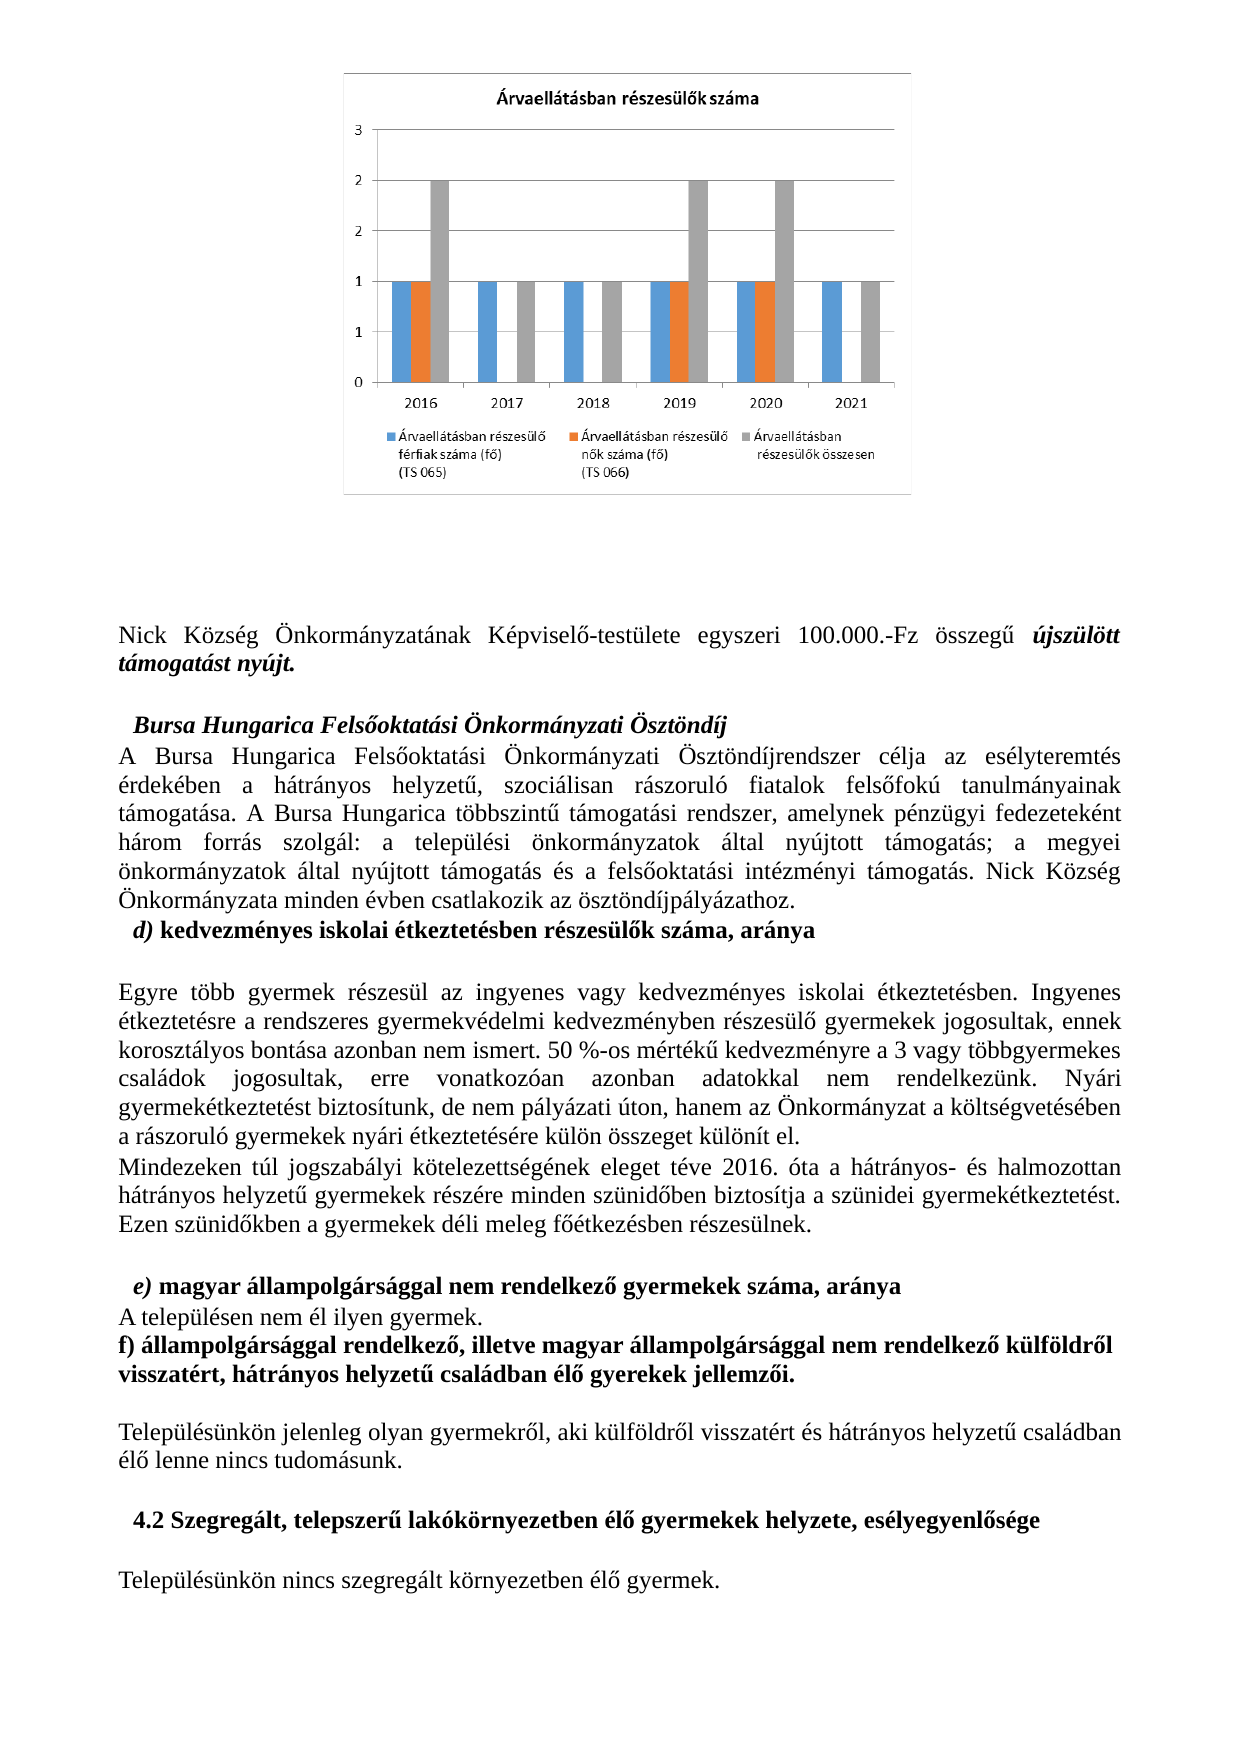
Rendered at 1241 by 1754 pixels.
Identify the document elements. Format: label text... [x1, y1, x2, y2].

text f) állampolgársággal rendelkező, illetve magyar állampolgársággal nem rendelkező külföldről visszatért, hátrányos helyzetű családban élő gyerekek jellemzői. [118, 1331, 1122, 1388]
text Mindezeken túl jogszabályi kötelezettségének eleget téve 2016. óta a hátrányos- és halmozottan hátrányos helyzetű gyermekek részére minden szünidőben biztosítja a szünidei gyermekétkeztetést. Ezen szünidőkben a gyermekek déli meleg főétkezésben részesülnek. [118, 1152, 1122, 1238]
text A Bursa Hungarica Felsőoktatási Önkormányzati Ösztöndíjrendszer célja az esélyteremtés érdekében a hátrányos helyzetű, szociálisan rászoruló fiatalok felsőfokú tanulmányainak támogatása. A Bursa Hungarica többszintű támogatási rendszer, amelynek pénzügyi fedezeteként három forrás szolgál: a települési önkormányzatok által nyújtott támogatás; a megyei önkormányzatok által nyújtott támogatás és a felsőoktatási intézményi támogatás. Nick Község Önkormányzata minden évben csatlakozik az ösztöndíjpályázathoz. [118, 741, 1122, 913]
text e) magyar állampolgársággal nem rendelkező gyermekek száma, aránya [118, 1271, 1122, 1300]
text Egyre több gyermek részesül az ingyenes vagy kedvezményes iskolai étkeztetésben. Ingyenes étkeztetésre a rendszeres gyermekvédelmi kedvezményben részesülő gyermekek jogosultak, ennek korosztályos bontása azonban nem ismert. 50 %-os mértékű kedvezményre a 3 vagy többgyermekes családok jogosultak, erre vonatkozóan azonban adatokkal nem rendelkezünk. Nyári gyermekétkeztetést biztosítunk, de nem pályázati úton, hanem az Önkormányzat a költségvetésében a rászoruló gyermekek nyári étkeztetésére külön összeget különít el. [118, 977, 1122, 1150]
text A településen nem él ilyen gyermek. [118, 1302, 1122, 1331]
text Településünkön nincs szegregált környezetben élő gyermek. [118, 1565, 1122, 1593]
text d) kedvezményes iskolai étkeztetésben részesülők száma, aránya [118, 916, 1122, 944]
text Településünkön jelenleg olyan gyermekről, aki külföldről visszatért és hátrányos helyzetű családban élő lenne nincs tudomásunk. [118, 1417, 1122, 1474]
text Bursa Hungarica Felsőoktatási Önkormányzati Ösztöndíj [118, 710, 1122, 739]
text Nick Község Önkormányzatának Képviselő-testülete egyszeri 100.000.-Fz összegű újszülött támogatást nyújt. [118, 620, 1122, 677]
text 4.2 Szegregált, telepszerű lakókörnyezetben élő gyermekek helyzete, esélyegyenlősége [118, 1505, 1122, 1534]
